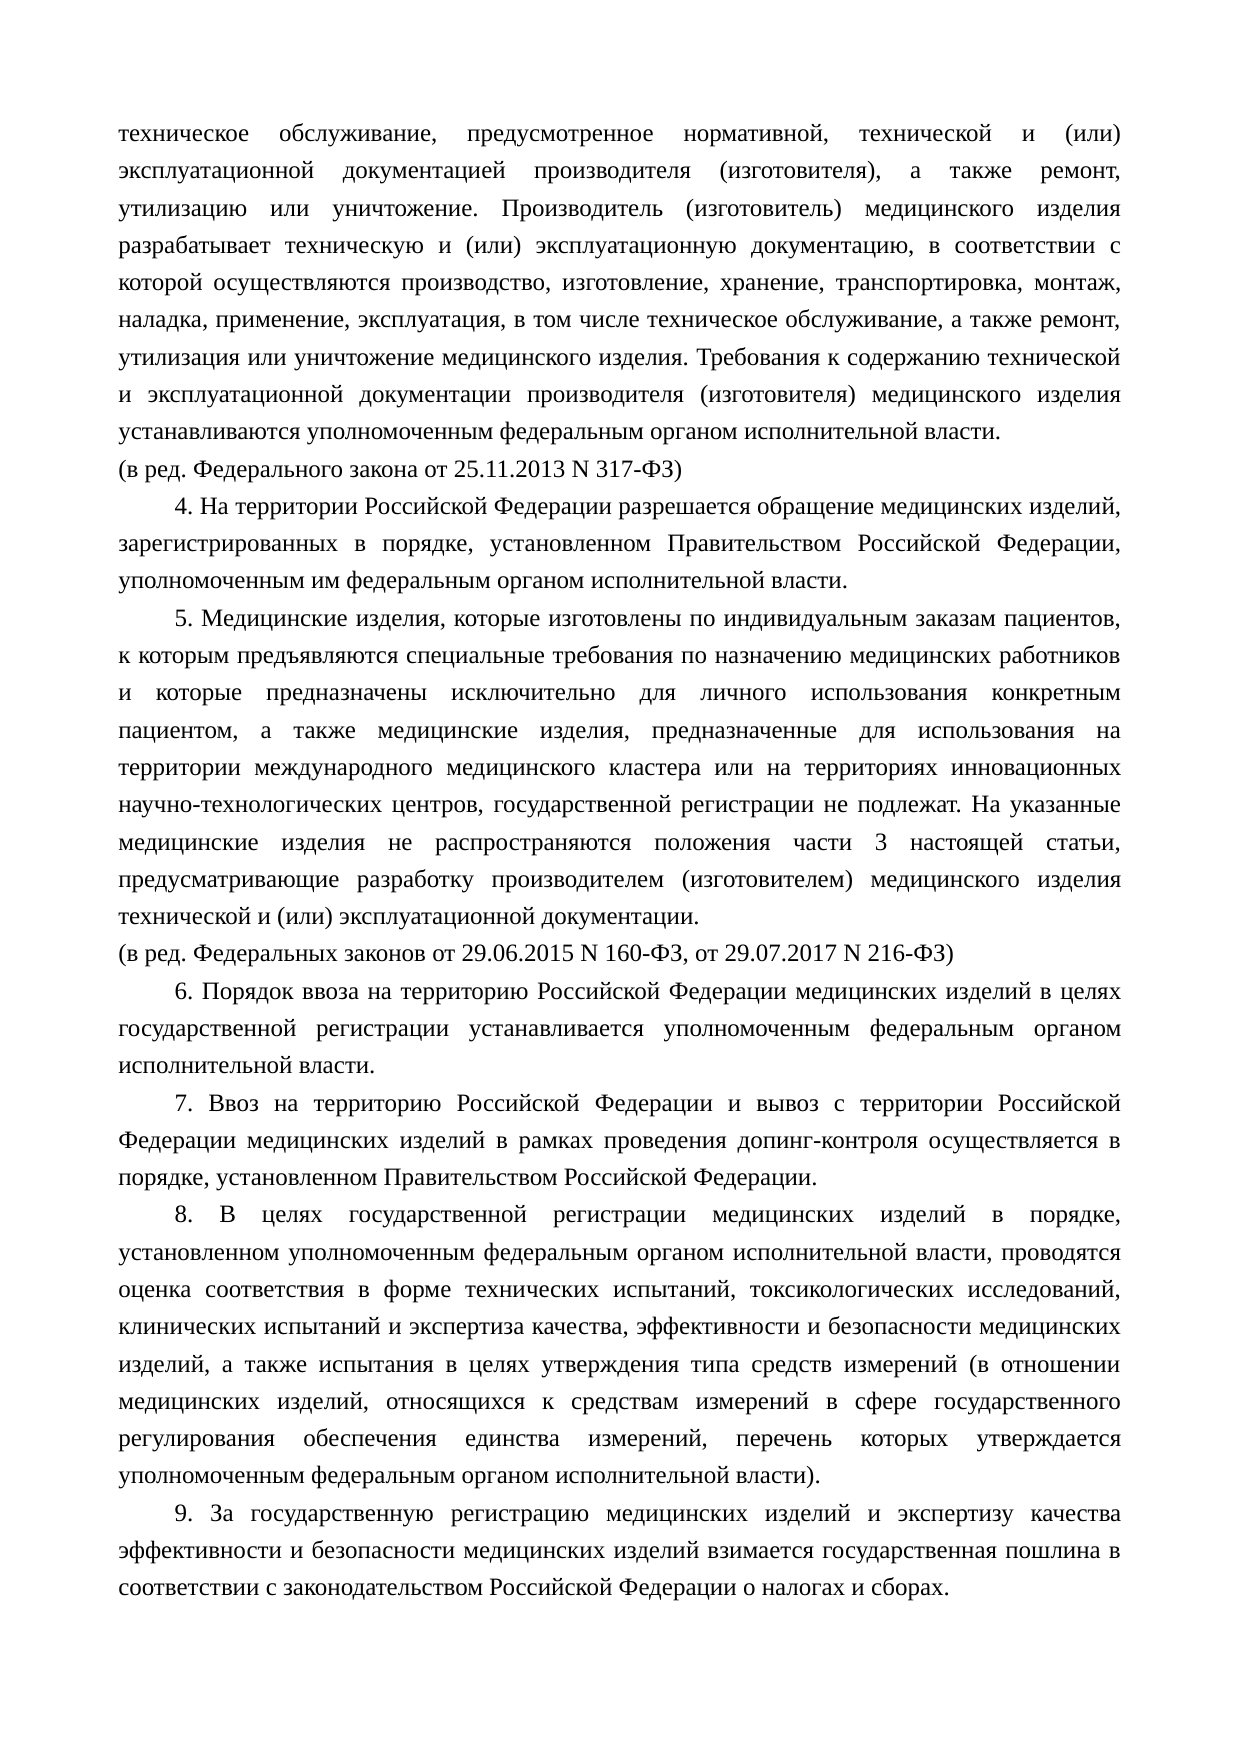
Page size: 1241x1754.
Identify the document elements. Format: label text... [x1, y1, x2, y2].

text (в ред. Федерального закона от 25.11.2013 N 317-ФЗ) [118, 454, 1122, 482]
text 5. Медицинские изделия, которые изготовлены по индивидуальным заказам пациентов, к которым предъявляются специальные требования по назначению медицинских работников и которые предназначены исключительно для личного использования конкретным пациентом, а также медицинские изделия, предназначенные для использования на территории международного медицинского кластера или на территориях инновационных научно-технологических центров, государственной регистрации не подлежат. На указанные медицинские изделия не распространяются положения части 3 настоящей статьи, предусматривающие разработку производителем (изготовителем) медицинского изделия технической и (или) эксплуатационной документации. [118, 603, 1122, 930]
text 4. На территории Российской Федерации разрешается обращение медицинских изделий, зарегистрированных в порядке, установленном Правительством Российской Федерации, уполномоченным им федеральным органом исполнительной власти. [118, 491, 1122, 594]
text 8. В целях государственной регистрации медицинских изделий в порядке, установленном уполномоченным федеральным органом исполнительной власти, проводятся оценка соответствия в форме технических испытаний, токсикологических исследований, клинических испытаний и экспертиза качества, эффективности и безопасности медицинских изделий, а также испытания в целях утверждения типа средств измерений (в отношении медицинских изделий, относящихся к средствам измерений в сфере государственного регулирования обеспечения единства измерений, перечень которых утверждается уполномоченным федеральным органом исполнительной власти). [118, 1199, 1122, 1489]
text 6. Порядок ввоза на территорию Российской Федерации медицинских изделий в целях государственной регистрации устанавливается уполномоченным федеральным органом исполнительной власти. [118, 976, 1122, 1079]
text техническое обслуживание, предусмотренное нормативной, технической и (или) эксплуатационной документацией производителя (изготовителя), а также ремонт, утилизацию или уничтожение. Производитель (изготовитель) медицинского изделия разрабатывает техническую и (или) эксплуатационную документацию, в соответствии с которой осуществляются производство, изготовление, хранение, транспортировка, монтаж, наладка, применение, эксплуатация, в том числе техническое обслуживание, а также ремонт, утилизация или уничтожение медицинского изделия. Требования к содержанию технической и эксплуатационной документации производителя (изготовителя) медицинского изделия устанавливаются уполномоченным федеральным органом исполнительной власти. [118, 118, 1122, 445]
text 9. За государственную регистрацию медицинских изделий и экспертизу качества эффективности и безопасности медицинских изделий взимается государственная пошлина в соответствии с законодательством Российской Федерации о налогах и сборах. [118, 1498, 1122, 1601]
text (в ред. Федеральных законов от 29.06.2015 N 160-ФЗ, от 29.07.2017 N 216-ФЗ) [118, 938, 1122, 967]
text 7. Ввоз на территорию Российской Федерации и вывоз с территории Российской Федерации медицинских изделий в рамках проведения допинг-контроля осуществляется в порядке, установленном Правительством Российской Федерации. [118, 1088, 1122, 1191]
